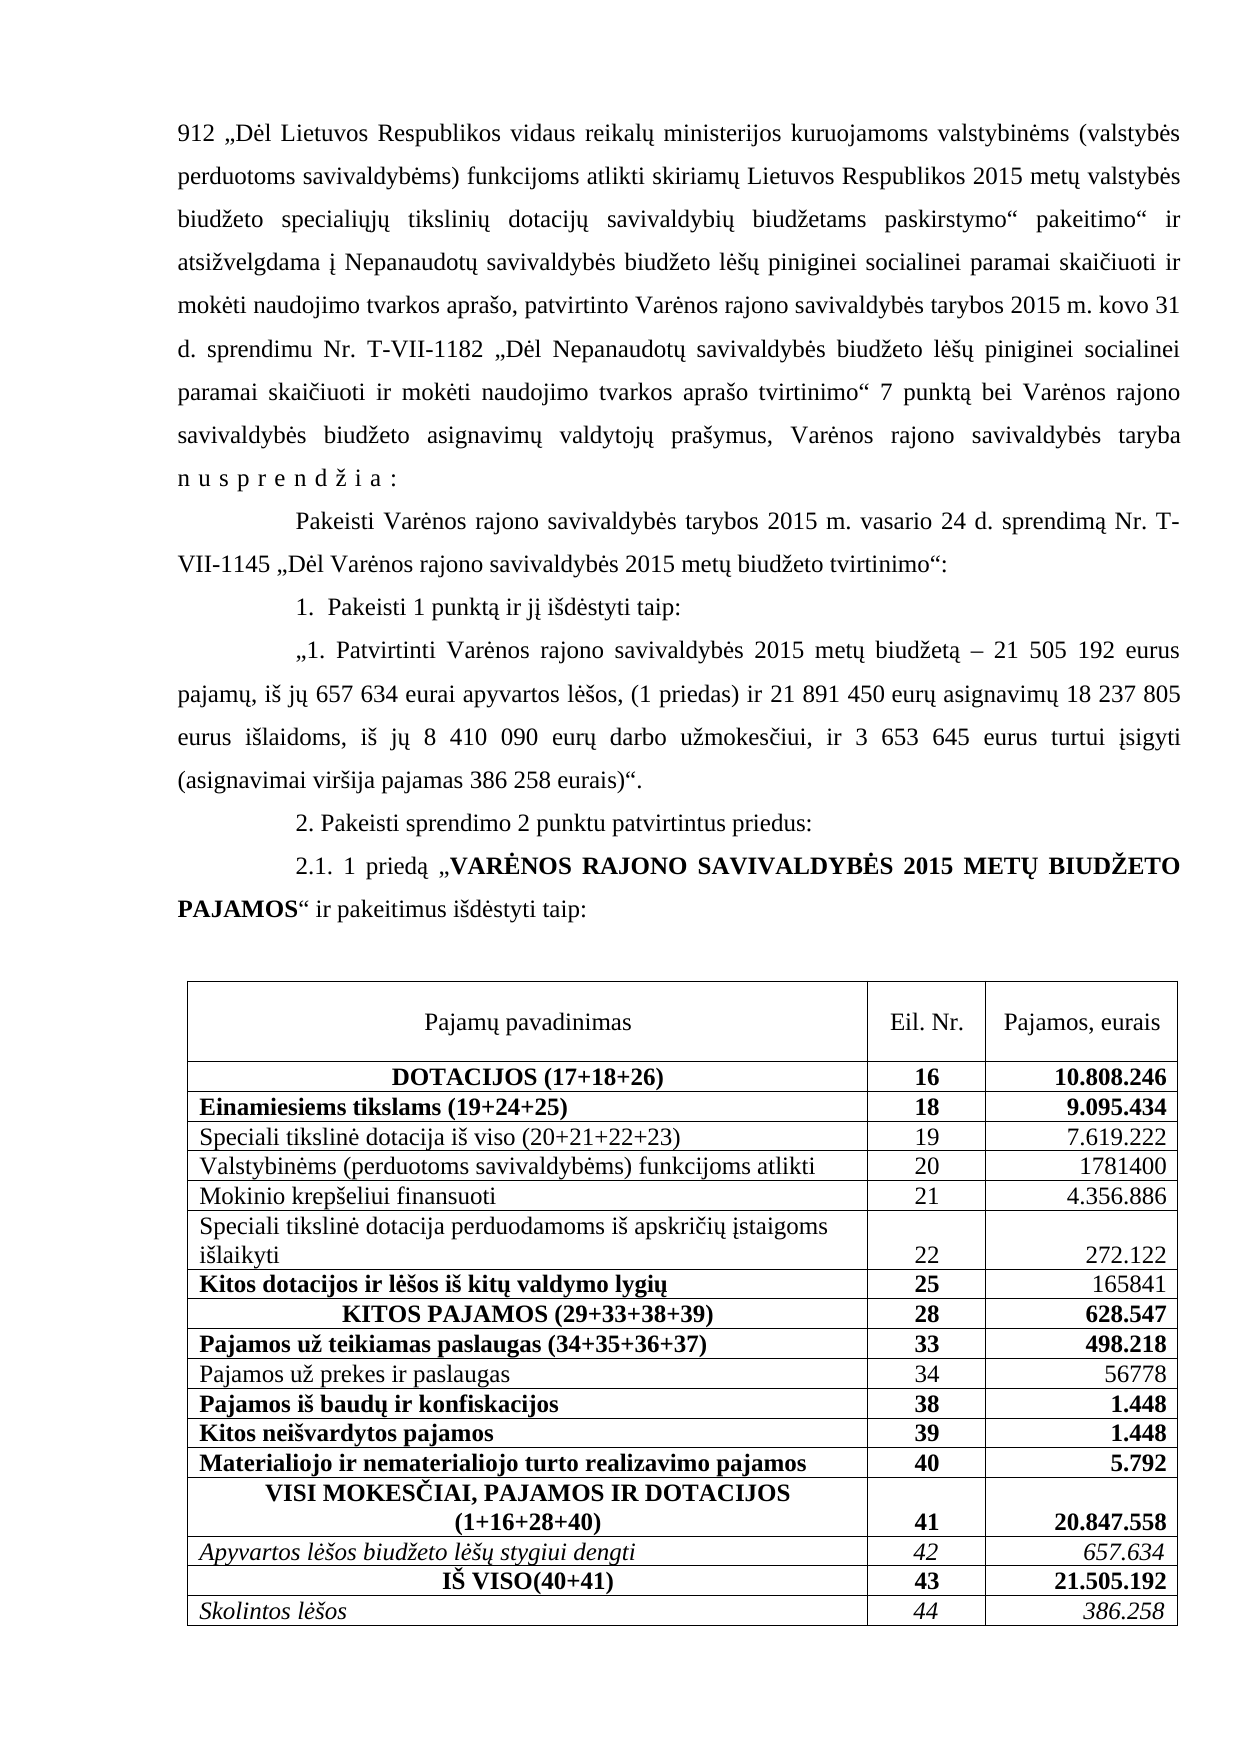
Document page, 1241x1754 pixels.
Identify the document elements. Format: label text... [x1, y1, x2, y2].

table_cell IŠ VISO(40+41) [188, 1566, 867, 1595]
table_cell 1781400 [986, 1151, 1177, 1180]
table_cell 39 [868, 1419, 985, 1447]
table_cell 42 [868, 1537, 985, 1565]
text 1. Pakeisti 1 punktą ir jį išdėstyti taip: [295, 592, 1181, 621]
table_cell 19 [868, 1122, 985, 1150]
table_cell DOTACIJOS (17+18+26) [188, 1062, 867, 1091]
table_cell 9.095.434 [986, 1092, 1177, 1121]
table_cell KITOS PAJAMOS (29+33+38+39) [188, 1299, 867, 1328]
table_cell Pajamos už prekes ir paslaugas [188, 1359, 867, 1388]
table_cell 165841 [986, 1270, 1177, 1298]
table_cell Kitos neišvardytos pajamos [188, 1419, 867, 1447]
table_header Eil. Nr. [868, 982, 985, 1061]
table_cell 20.847.558 [986, 1478, 1177, 1536]
text „1. Patvirtinti Varėnos rajono savivaldybės 2015 metų biudžetą – 21 505 192 eurus pajamų, iš jų 657 634 eurai apyvartos lėšos, (1 priedas) ir 21 891 450 eurų asignavimų 18 237 805 eurus išlaidoms, iš jų 8 410 090 eurų darbo užmokesčiui, ir 3 653 645 eurus turtui įsigyti (asignavimai viršija pajamas 386 258 eurais)“. [177, 636, 1181, 794]
table_header Pajamos, eurais [986, 982, 1177, 1061]
table_cell Mokinio krepšeliui finansuoti [188, 1181, 867, 1210]
table_cell Materialiojo ir nematerialiojo turto realizavimo pajamos [188, 1448, 867, 1477]
table_cell 21.505.192 [986, 1566, 1177, 1595]
table_cell Pajamos už teikiamas paslaugas (34+35+36+37) [188, 1329, 867, 1358]
table_cell Valstybinėms (perduotoms savivaldybėms) funkcijoms atlikti [188, 1151, 867, 1180]
table_cell 1.448 [986, 1389, 1177, 1417]
table_header Pajamų pavadinimas [188, 982, 867, 1061]
table_cell 272.122 [986, 1211, 1177, 1268]
table_cell Einamiesiems tikslams (19+24+25) [188, 1092, 867, 1121]
table_cell 22 [868, 1211, 985, 1268]
text 912 „Dėl Lietuvos Respublikos vidaus reikalų ministerijos kuruojamoms valstybinėms (valstybės perduotoms savivaldybėms) funkcijoms atlikti skiriamų Lietuvos Respublikos 2015 metų valstybės biudžeto specialiųjų tikslinių dotacijų savivaldybių biudžetams paskirstymo“ pakeitimo“ ir atsižvelgdama į Nepanaudotų savivaldybės biudžeto lėšų piniginei socialinei paramai skaičiuoti ir mokėti naudojimo tvarkos aprašo, patvirtinto Varėnos rajono savivaldybės tarybos 2015 m. kovo 31 d. sprendimu Nr. T-VII-1182 „Dėl Nepanaudotų savivaldybės biudžeto lėšų piniginei socialinei paramai skaičiuoti ir mokėti naudojimo tvarkos aprašo tvirtinimo“ 7 punktą bei Varėnos rajono savivaldybės biudžeto asignavimų valdytojų prašymus, Varėnos rajono savivaldybės taryba nusprendžia: [177, 118, 1181, 492]
table_cell 1.448 [986, 1419, 1177, 1447]
table_cell 28 [868, 1299, 985, 1328]
text 2.1. 1 priedą „Varėnos rajono savivaldybės 2015 metų biudžeto pajamos“ ir pakeitimus išdėstyti taip: [177, 851, 1181, 923]
table_cell Speciali tikslinė dotacija perduodamoms iš apskričių įstaigoms išlaikyti [188, 1211, 867, 1268]
text 2. Pakeisti sprendimo 2 punktu patvirtintus priedus: [177, 808, 1181, 837]
table_cell 40 [868, 1448, 985, 1477]
table_cell 20 [868, 1151, 985, 1180]
table_cell Skolintos lėšos [188, 1596, 867, 1625]
table_cell 657.634 [986, 1537, 1177, 1565]
table_cell 41 [868, 1478, 985, 1536]
table_cell 25 [868, 1270, 985, 1298]
text Pakeisti Varėnos rajono savivaldybės tarybos 2015 m. vasario 24 d. sprendimą Nr. T-VII-1145 „Dėl Varėnos rajono savivaldybės 2015 metų biudžeto tvirtinimo“: [177, 506, 1181, 578]
table_cell 4.356.886 [986, 1181, 1177, 1210]
table_cell 10.808.246 [986, 1062, 1177, 1091]
table_cell 56778 [986, 1359, 1177, 1388]
table_cell 628.547 [986, 1299, 1177, 1328]
table_cell 386.258 [986, 1596, 1177, 1625]
table_cell VISI MOKESČIAI, PAJAMOS IR DOTACIJOS (1+16+28+40) [188, 1478, 867, 1536]
table_cell 33 [868, 1329, 985, 1358]
table_cell 7.619.222 [986, 1122, 1177, 1150]
table_cell Apyvartos lėšos biudžeto lėšų stygiui dengti [188, 1537, 867, 1565]
table_cell Speciali tikslinė dotacija iš viso (20+21+22+23) [188, 1122, 867, 1150]
table_cell Pajamos iš baudų ir konfiskacijos [188, 1389, 867, 1417]
table_cell Kitos dotacijos ir lėšos iš kitų valdymo lygių [188, 1270, 867, 1298]
table_cell 34 [868, 1359, 985, 1388]
table_cell 5.792 [986, 1448, 1177, 1477]
table_cell 16 [868, 1062, 985, 1091]
table_cell 498.218 [986, 1329, 1177, 1358]
table_cell 21 [868, 1181, 985, 1210]
table_cell 18 [868, 1092, 985, 1121]
table_cell 44 [868, 1596, 985, 1625]
table_cell 38 [868, 1389, 985, 1417]
table_cell 43 [868, 1566, 985, 1595]
